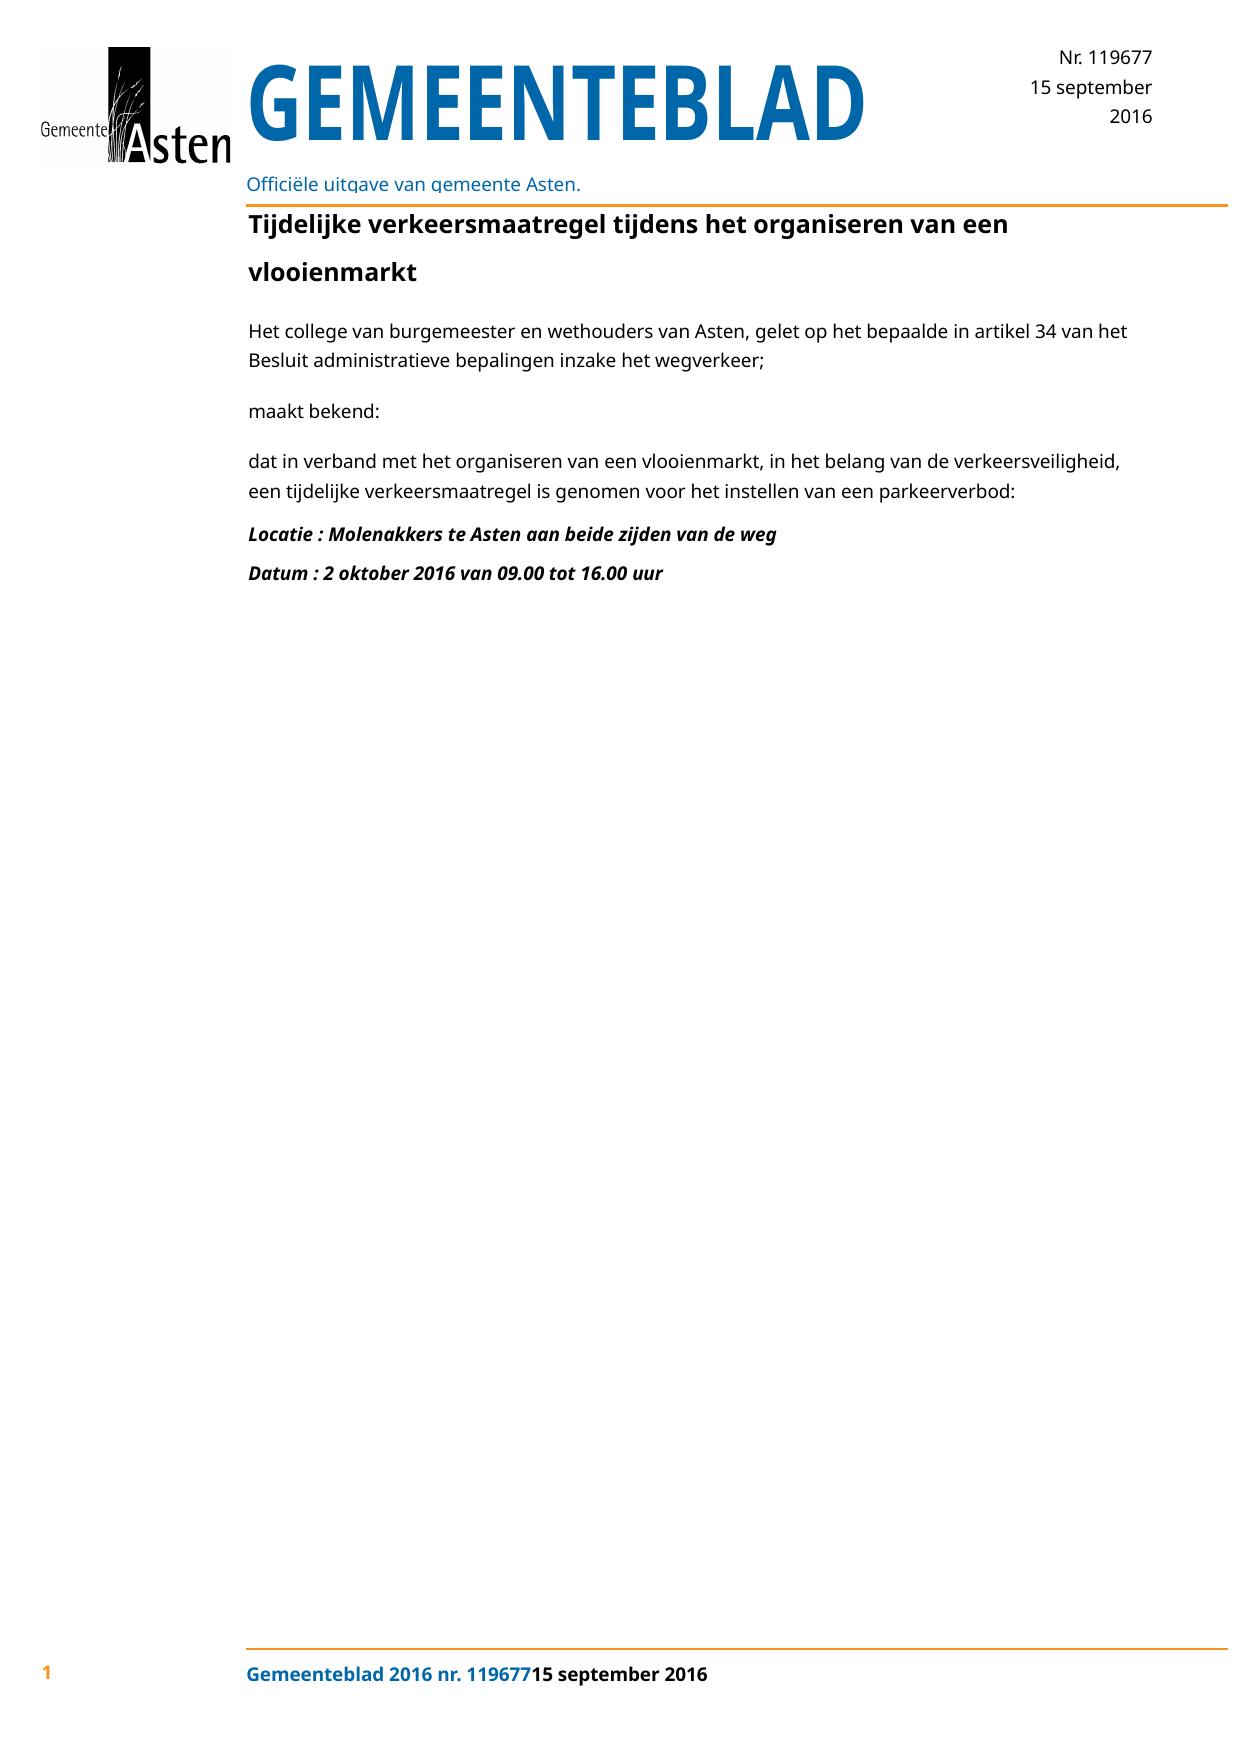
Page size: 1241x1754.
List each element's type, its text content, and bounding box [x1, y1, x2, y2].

text Locatie : Molenakkers te Asten aan beide zijden van de weg [248, 521, 1152, 547]
text maakt bekend: [248, 398, 1152, 424]
text dat in verband met het organiseren van een vlooienmarkt, in het belang van de verkeersveiligheid, een tijdelijke verkeersmaatregel is genomen voor het instellen van een parkeerverbod: [248, 448, 1152, 504]
text Het college van burgemeester en wethouders van Asten, gelet op het bepaalde in artikel 34 van het Besluit administratieve bepalingen inzake het wegverkeer; [248, 318, 1152, 373]
text Tijdelijke verkeersmaatregel tijdens het organiseren van een vlooienmarkt [248, 207, 1152, 288]
text Datum : 2 oktober 2016 van 09.00 tot 16.00 uur [248, 560, 1152, 586]
picture [41, 47, 231, 172]
